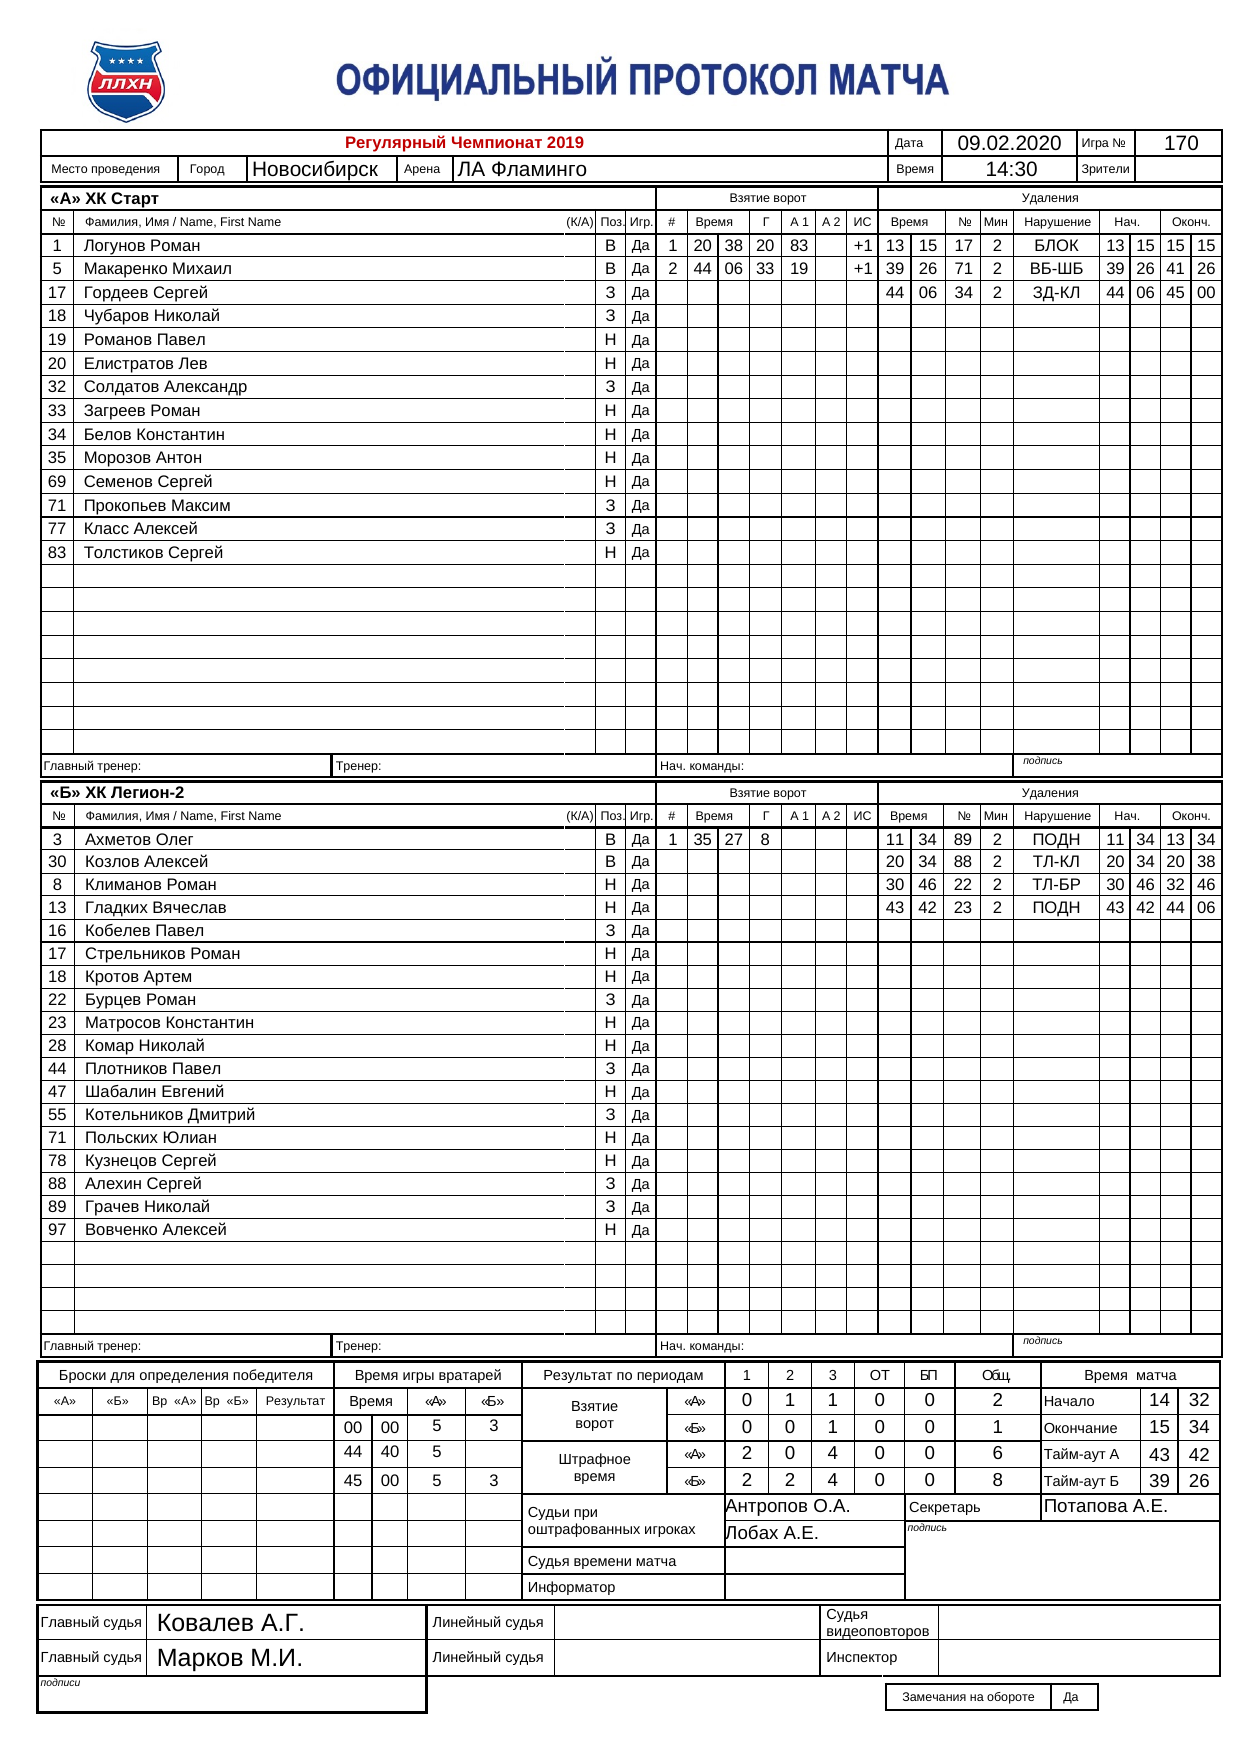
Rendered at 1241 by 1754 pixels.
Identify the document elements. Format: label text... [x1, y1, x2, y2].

table_cell [1161, 1196, 1190, 1218]
table_cell Инспектор [821, 1640, 938, 1675]
table_cell Арена [398, 157, 452, 181]
table_cell 20 [879, 850, 910, 872]
table_cell [750, 966, 781, 987]
table_cell [1014, 1173, 1099, 1195]
table_cell 1 [42, 235, 73, 256]
table_cell [74, 707, 564, 729]
table_cell [944, 1127, 980, 1149]
table_cell 34 [912, 829, 943, 849]
table_cell Ковалев А.Г. [147, 1606, 425, 1639]
table_cell [626, 1242, 655, 1264]
table_cell [847, 966, 877, 987]
table_cell [565, 1265, 595, 1287]
table_cell [657, 1173, 687, 1195]
table_cell [688, 730, 717, 753]
table_cell [1100, 328, 1129, 351]
table_cell [944, 1173, 980, 1195]
table_cell [257, 1441, 333, 1467]
table_cell 38 [719, 235, 749, 256]
table_cell Н [596, 470, 625, 493]
table_cell [879, 541, 910, 564]
table_cell Да [626, 235, 655, 256]
table_cell [1100, 541, 1129, 564]
table_cell [1192, 518, 1221, 540]
table_cell [847, 1311, 877, 1333]
table_cell [1131, 943, 1160, 964]
table_cell Марков М.И. [147, 1640, 425, 1675]
table_cell [750, 1104, 781, 1126]
table_cell Штрафное время [523, 1442, 666, 1493]
table_cell 0 [905, 1442, 954, 1467]
table_cell 1 [657, 235, 687, 256]
table_cell [1014, 494, 1099, 516]
table_cell [1014, 659, 1099, 682]
table_cell [750, 1127, 781, 1149]
table_cell [657, 1104, 687, 1126]
table_cell 0 [769, 1442, 811, 1467]
table_cell [816, 1104, 846, 1126]
table_cell подписи [39, 1677, 425, 1711]
table_cell Оконч. [1161, 211, 1221, 233]
table_cell [1100, 588, 1129, 611]
table_cell [1161, 636, 1190, 658]
table_cell [373, 1574, 407, 1599]
table_cell Матросов Константин [75, 1012, 564, 1033]
table_cell Романов Павел [74, 328, 564, 351]
table_cell [688, 541, 717, 564]
table_cell [1100, 730, 1129, 753]
table_cell [939, 1640, 1219, 1675]
table_cell [657, 588, 687, 611]
table_cell [782, 1173, 815, 1195]
table_cell 13 [1161, 829, 1190, 849]
table_cell 20 [688, 235, 717, 256]
table_cell [1192, 636, 1221, 658]
table_cell «Б» [668, 1468, 724, 1493]
table_cell [750, 1035, 781, 1057]
table_cell Н [596, 1035, 625, 1057]
table_cell [688, 1242, 717, 1264]
table_cell 2 [769, 1468, 811, 1493]
table_cell Лобах А.Е. [726, 1521, 904, 1546]
table_cell [782, 588, 815, 611]
table_cell [74, 683, 564, 706]
table_cell ТЛ-КЛ [1014, 850, 1099, 872]
table_cell [782, 1035, 815, 1057]
table_cell [726, 1548, 904, 1573]
table_cell [1014, 1081, 1099, 1103]
table_cell [42, 1242, 74, 1264]
table_cell [944, 920, 980, 941]
table_cell [1192, 1311, 1221, 1333]
table_cell [1100, 612, 1129, 634]
table_cell Н [596, 423, 625, 445]
table_cell [782, 896, 815, 918]
table_cell Игр. [626, 805, 655, 826]
table_cell [1192, 1196, 1221, 1218]
table_cell [596, 612, 625, 634]
table_cell [688, 1058, 717, 1079]
table_cell [847, 1035, 877, 1057]
table_cell [944, 1219, 980, 1241]
table_cell [816, 518, 846, 540]
table_cell 46 [1131, 874, 1160, 895]
table_cell [1161, 730, 1190, 753]
table_cell [1014, 1242, 1099, 1264]
table_cell Н [596, 1127, 625, 1149]
table_cell [719, 281, 749, 303]
table_cell [816, 565, 846, 587]
table_cell [657, 1219, 687, 1241]
table_cell [816, 612, 846, 634]
table_cell 23 [944, 896, 980, 918]
table_cell Да [626, 966, 655, 987]
table_cell [944, 1035, 980, 1057]
table_cell [879, 565, 910, 587]
table_cell +1 [847, 235, 877, 256]
table_cell [912, 920, 943, 941]
table_cell [847, 1012, 877, 1033]
table_cell [1014, 989, 1099, 1011]
table_cell Н [596, 1012, 625, 1033]
table_cell [1161, 1173, 1190, 1195]
table_cell [1192, 305, 1221, 327]
table_cell [1192, 328, 1221, 351]
table_cell Н [596, 943, 625, 964]
table_cell [688, 565, 717, 587]
table_cell [981, 1288, 1013, 1310]
table_cell 11 [1100, 829, 1129, 849]
table_cell [657, 1242, 687, 1264]
table_cell [408, 1574, 465, 1599]
table_cell [257, 1468, 333, 1493]
table_cell [946, 707, 980, 729]
table_cell 5 [408, 1441, 465, 1467]
table_cell [719, 707, 749, 729]
table_cell [981, 989, 1013, 1011]
table_cell 0 [726, 1415, 768, 1440]
table_cell [944, 943, 980, 964]
table_cell 26 [1192, 257, 1221, 280]
table_cell [688, 896, 717, 918]
table_cell [1192, 494, 1221, 516]
table_cell # [657, 805, 687, 826]
table_cell [981, 683, 1013, 706]
table_cell Время [688, 805, 749, 826]
table_cell [782, 636, 815, 658]
table_cell [946, 541, 980, 564]
table_cell 0 [855, 1415, 904, 1440]
table_cell [688, 1219, 717, 1241]
table_cell [912, 399, 945, 422]
table_cell [981, 1265, 1013, 1287]
table_cell [657, 730, 687, 753]
table_cell [750, 850, 781, 872]
table_cell Солдатов Александр [74, 376, 564, 398]
table_cell 5 [42, 257, 73, 280]
table_cell [719, 1058, 749, 1079]
table_cell 34 [1131, 850, 1160, 872]
table_cell Котельников Дмитрий [75, 1104, 564, 1126]
table_cell 34 [946, 281, 980, 303]
table_cell [657, 966, 687, 987]
table_cell [657, 352, 687, 374]
table_cell [1161, 1081, 1190, 1103]
table_cell Н [596, 874, 625, 895]
table_cell Потапова А.Е. [1042, 1495, 1219, 1520]
table_cell [719, 1035, 749, 1057]
table_cell [981, 328, 1013, 351]
table_cell Нач. [1100, 805, 1160, 826]
table_cell [1131, 376, 1160, 398]
table_cell Да [626, 352, 655, 374]
table_cell Судьи при оштрафованных игроках [523, 1495, 724, 1546]
table_cell [944, 1081, 980, 1103]
table_cell Да [626, 896, 655, 918]
table_cell [750, 470, 781, 493]
table_cell [565, 1081, 595, 1103]
table_cell [879, 1311, 910, 1333]
table_cell [750, 1311, 781, 1333]
table_cell [1192, 423, 1221, 445]
table_cell [555, 1606, 819, 1639]
table_cell 23 [42, 1012, 74, 1033]
table_cell Мин [981, 211, 1013, 233]
table_cell [1100, 1196, 1129, 1218]
table_cell [847, 659, 877, 682]
table_cell [750, 874, 781, 895]
table_cell [74, 636, 564, 658]
table_cell [1131, 1288, 1160, 1310]
table_cell [750, 659, 781, 682]
table_cell Да [626, 376, 655, 398]
table_cell [879, 636, 910, 658]
table_cell [1131, 989, 1160, 1011]
table_cell [466, 1574, 521, 1599]
table_cell [750, 920, 781, 941]
table_cell [782, 1242, 815, 1264]
table_cell Время [889, 157, 941, 181]
table_cell № [42, 211, 73, 233]
table_cell 13 [879, 235, 910, 256]
table_cell [750, 943, 781, 964]
table_cell «А» [408, 1389, 465, 1413]
table_cell [1131, 1035, 1160, 1057]
table_cell 71 [42, 494, 73, 516]
table_cell [847, 636, 877, 658]
table_cell Тренер: [333, 1335, 655, 1356]
table_cell [816, 1012, 846, 1033]
table_cell [565, 518, 595, 540]
table_cell 20 [42, 352, 73, 374]
table_cell Да [626, 874, 655, 895]
table_cell (К/А) [565, 211, 595, 233]
table_cell [782, 1150, 815, 1172]
table_cell [912, 328, 945, 351]
table_cell [750, 446, 781, 469]
table_cell [816, 399, 846, 422]
table_cell [93, 1521, 147, 1546]
table_cell [626, 683, 655, 706]
table_cell [1131, 1311, 1160, 1333]
table_cell [782, 943, 815, 964]
table_cell 3 [42, 829, 74, 849]
table_cell [912, 636, 945, 658]
table_cell [1100, 1288, 1129, 1310]
table_cell 11 [879, 829, 910, 849]
table_cell [626, 1265, 655, 1287]
table_cell [1131, 920, 1160, 941]
table_cell Гордеев Сергей [74, 281, 564, 303]
table_cell [257, 1494, 333, 1520]
table_cell [912, 1242, 943, 1264]
table_cell [782, 1311, 815, 1333]
table_cell [847, 1265, 877, 1287]
table_cell [719, 1288, 749, 1310]
table_cell Время [335, 1389, 407, 1413]
table_cell [466, 1547, 521, 1573]
table_header ОТ [855, 1363, 904, 1387]
table_cell Логунов Роман [74, 235, 564, 256]
table_cell [657, 850, 687, 872]
table_cell [750, 989, 781, 1011]
table_cell [657, 636, 687, 658]
table_cell Да [626, 989, 655, 1011]
table_cell [879, 612, 910, 634]
table_cell 3 [466, 1416, 521, 1440]
table_cell Морозов Антон [74, 446, 564, 469]
table_cell [750, 1219, 781, 1241]
table_cell [912, 1127, 943, 1149]
table_cell [981, 423, 1013, 445]
table_cell «Б » [466, 1389, 521, 1413]
table_cell [879, 1104, 910, 1126]
table_cell [335, 1547, 371, 1573]
table_cell [719, 518, 749, 540]
table_cell А 1 [782, 211, 815, 233]
table_cell [408, 1547, 465, 1573]
table_cell [944, 1196, 980, 1218]
table_cell [148, 1468, 201, 1493]
table_cell [847, 541, 877, 564]
table_cell [816, 1058, 846, 1079]
table_cell 6 [956, 1442, 1040, 1467]
table_header Дата [889, 131, 941, 155]
table_cell [1161, 399, 1190, 422]
table_cell [1100, 1081, 1129, 1103]
table_cell [1131, 352, 1160, 374]
table_cell 45 [335, 1468, 371, 1493]
table_cell [847, 683, 877, 706]
table_cell [565, 896, 595, 918]
table_cell [657, 1012, 687, 1033]
table_cell 42 [1179, 1441, 1219, 1467]
table_cell 15 [912, 235, 945, 256]
table_cell [1100, 1058, 1129, 1079]
table_cell [688, 659, 717, 682]
table_cell [565, 874, 595, 895]
table_cell [626, 636, 655, 658]
table_cell [1100, 305, 1129, 327]
table_cell 1 [657, 829, 687, 849]
table_cell [1192, 659, 1221, 682]
table_cell [1014, 1265, 1099, 1287]
table_cell [1161, 1242, 1190, 1264]
table_cell 5 [408, 1468, 465, 1493]
table_cell З [596, 989, 625, 1011]
table_cell [847, 1150, 877, 1172]
table_cell [688, 1265, 717, 1287]
table_cell [944, 1058, 980, 1079]
table_cell [1161, 1311, 1190, 1333]
table_cell 17 [42, 943, 74, 964]
table_cell [1014, 588, 1099, 611]
table_cell [565, 989, 595, 1011]
table_cell [1100, 1035, 1129, 1057]
table_cell [847, 829, 877, 849]
table_cell [847, 612, 877, 634]
table_cell Нарушение [1014, 211, 1099, 233]
table_cell ИС [847, 211, 877, 233]
table_cell [688, 1173, 717, 1195]
table_cell [1161, 328, 1190, 351]
table_cell [981, 1196, 1013, 1218]
table_cell [981, 352, 1013, 374]
table_cell З [596, 920, 625, 941]
table_cell [816, 966, 846, 987]
table_cell [688, 636, 717, 658]
table_cell 26 [1131, 257, 1160, 280]
table_cell [782, 659, 815, 682]
table_cell Да [626, 850, 655, 872]
table_cell [428, 1677, 882, 1711]
table_cell [946, 659, 980, 682]
table_cell [565, 281, 595, 303]
table_cell [944, 1265, 980, 1287]
table_cell Место проведения [42, 157, 177, 181]
table_header БП [905, 1363, 954, 1387]
table_cell [782, 966, 815, 987]
table_cell [1161, 612, 1190, 634]
table_cell [879, 1150, 910, 1172]
table_cell 39 [879, 257, 910, 280]
table_cell [847, 874, 877, 895]
table_cell [944, 1012, 980, 1033]
table_cell [688, 470, 717, 493]
table_cell [879, 352, 910, 374]
table_cell [565, 565, 595, 587]
table_cell З [596, 305, 625, 327]
table_cell [879, 399, 910, 422]
table_cell [981, 446, 1013, 469]
table_cell [335, 1574, 371, 1599]
table_cell 15 [1131, 235, 1160, 256]
table_cell [565, 1288, 595, 1310]
table_cell [1192, 376, 1221, 398]
table_cell [816, 1219, 846, 1241]
table_cell [565, 541, 595, 564]
table_cell З [596, 376, 625, 398]
table_cell [657, 281, 687, 303]
table_cell [596, 659, 625, 682]
table_cell З [596, 1058, 625, 1079]
table_cell [782, 565, 815, 587]
table_cell [688, 850, 717, 872]
table_cell [719, 494, 749, 516]
table_cell [912, 1173, 943, 1195]
table_cell [1014, 920, 1099, 941]
table_cell [565, 399, 595, 422]
table_header Да [1052, 1685, 1097, 1709]
table_cell [1014, 328, 1099, 351]
table_cell [816, 328, 846, 351]
table_cell [657, 376, 687, 398]
table_cell [946, 305, 980, 327]
table_cell 8 [956, 1468, 1040, 1493]
table_cell [782, 850, 815, 872]
table_cell [981, 1012, 1013, 1033]
table_cell [946, 612, 980, 634]
table_cell [719, 612, 749, 634]
table_cell [981, 376, 1013, 398]
table_header Броски для определения победителя [39, 1363, 333, 1387]
table_cell 47 [42, 1081, 74, 1103]
table_cell [944, 1311, 980, 1333]
table_cell [946, 470, 980, 493]
table_cell (К/А) [565, 805, 595, 826]
table_cell 69 [42, 470, 73, 493]
table_cell 33 [42, 399, 73, 422]
table_cell [565, 707, 595, 729]
table_cell 20 [750, 235, 781, 256]
table_cell 46 [1192, 874, 1221, 895]
table_cell 2 [657, 257, 687, 280]
table_header 170 [1136, 131, 1221, 155]
table_cell 42 [912, 896, 943, 918]
table_cell [1192, 399, 1221, 422]
table_cell [816, 257, 846, 280]
table_cell [1131, 399, 1160, 422]
table_cell [944, 1150, 980, 1172]
table_cell [565, 966, 595, 987]
table_cell Главный судья [39, 1640, 146, 1675]
table_cell 1 [956, 1415, 1040, 1440]
table_cell [816, 1035, 846, 1057]
table_cell 00 [373, 1468, 407, 1493]
table_cell [1161, 541, 1190, 564]
table_cell 20 [1161, 850, 1190, 872]
table_cell [626, 707, 655, 729]
table_cell [816, 423, 846, 445]
table_cell 43 [1100, 896, 1129, 918]
table_cell Да [626, 1219, 655, 1241]
table_cell 71 [42, 1127, 74, 1149]
table_cell [688, 612, 717, 634]
table_cell Да [626, 423, 655, 445]
table_cell [879, 683, 910, 706]
table_cell [39, 1441, 92, 1467]
table_cell [1161, 1058, 1190, 1079]
table_cell [202, 1468, 256, 1493]
table_cell [565, 850, 595, 872]
table_cell 2 [981, 829, 1013, 849]
table_cell [782, 423, 815, 445]
table_cell [912, 423, 945, 445]
table_cell [688, 683, 717, 706]
table_cell 1 [769, 1389, 811, 1413]
table_cell [719, 874, 749, 895]
table_cell [657, 659, 687, 682]
table_cell З [596, 1104, 625, 1126]
table_cell [912, 1104, 943, 1126]
table_cell 22 [944, 874, 980, 895]
table_cell [257, 1416, 333, 1440]
table_cell [1192, 707, 1221, 729]
table_cell 1 [812, 1415, 854, 1440]
table_cell [847, 1242, 877, 1264]
table_cell 89 [944, 829, 980, 849]
table_cell Тайм-аут Б [1042, 1468, 1140, 1493]
table_cell 19 [782, 257, 815, 280]
table_cell 0 [905, 1415, 954, 1440]
table_cell [202, 1574, 256, 1599]
table_cell [1161, 376, 1190, 398]
table_cell [688, 1288, 717, 1310]
table_cell [565, 1219, 595, 1241]
table_cell [981, 541, 1013, 564]
table_cell 17 [42, 281, 73, 303]
table_cell 30 [1100, 874, 1129, 895]
table_cell [1192, 541, 1221, 564]
table_cell [847, 1288, 877, 1310]
table_cell [148, 1574, 201, 1599]
table_cell [1161, 494, 1190, 516]
table_cell [879, 1173, 910, 1195]
table_cell 0 [855, 1389, 904, 1413]
table_cell Класс Алексей [74, 518, 564, 540]
table_cell З [596, 518, 625, 540]
table_cell [1100, 1311, 1129, 1333]
table_cell [148, 1521, 201, 1546]
table_cell [879, 1127, 910, 1149]
table_cell [719, 588, 749, 611]
table_cell [719, 920, 749, 941]
table_cell [688, 1196, 717, 1218]
table_cell [39, 1468, 92, 1493]
table_cell Н [596, 328, 625, 351]
table_cell [688, 943, 717, 964]
table_cell [719, 423, 749, 445]
table_cell ВБ-ШБ [1014, 257, 1099, 280]
table_cell [596, 1265, 625, 1287]
table_cell [847, 565, 877, 587]
table_cell [1192, 1012, 1221, 1033]
table_cell [1100, 446, 1129, 469]
table_cell [1192, 1150, 1221, 1172]
table_cell [202, 1494, 256, 1520]
table_cell [626, 730, 655, 753]
table_cell [202, 1441, 256, 1467]
table_cell [657, 874, 687, 895]
table_cell [719, 565, 749, 587]
table_cell [782, 730, 815, 753]
table_cell [688, 966, 717, 987]
table_cell № [944, 805, 980, 826]
table_cell [847, 376, 877, 398]
table_cell [981, 612, 1013, 634]
table_cell [782, 470, 815, 493]
table_cell [750, 352, 781, 374]
table_cell Да [626, 943, 655, 964]
table_cell [981, 399, 1013, 422]
table_cell [847, 1196, 877, 1218]
table_cell [782, 494, 815, 516]
table_cell [750, 376, 781, 398]
table_header Время матча [1042, 1363, 1219, 1387]
table_cell [1014, 1058, 1099, 1079]
table_cell Зрители [1078, 157, 1134, 181]
table_cell [816, 730, 846, 753]
table_cell [42, 612, 73, 634]
table_cell [596, 588, 625, 611]
table_cell [657, 1035, 687, 1057]
table_cell [466, 1494, 521, 1520]
table_cell [257, 1574, 333, 1599]
table_cell [1161, 989, 1190, 1011]
table_header Игра № [1078, 131, 1134, 155]
table_cell [596, 1288, 625, 1310]
table_cell [816, 376, 846, 398]
table_cell [879, 1219, 910, 1241]
table_cell Ахметов Олег [75, 829, 564, 849]
table_cell [1100, 966, 1129, 987]
table_cell [1014, 423, 1099, 445]
table_cell 00 [373, 1416, 407, 1440]
table_cell [1100, 1012, 1129, 1033]
table_cell [719, 1265, 749, 1287]
table_cell [1014, 966, 1099, 987]
table_cell [565, 612, 595, 634]
table_cell А 2 [816, 211, 846, 233]
table_cell [74, 659, 564, 682]
table_cell [1192, 989, 1221, 1011]
table_cell [1161, 683, 1190, 706]
table_cell [626, 1311, 655, 1333]
table_cell [750, 896, 781, 918]
table_cell [946, 352, 980, 374]
table_cell Да [626, 494, 655, 516]
table_cell [726, 1575, 904, 1599]
table_cell [75, 1311, 564, 1333]
table_cell Загреев Роман [74, 399, 564, 422]
table_cell [912, 1035, 943, 1057]
table_cell [750, 1012, 781, 1033]
table_cell [847, 470, 877, 493]
table_header Удаления [879, 188, 1221, 209]
table_cell [782, 446, 815, 469]
table_cell [981, 565, 1013, 587]
table_cell [847, 305, 877, 327]
table_cell З [596, 494, 625, 516]
table_cell [944, 1104, 980, 1126]
table_cell Н [596, 541, 625, 564]
table_cell 34 [1192, 829, 1221, 849]
table_cell [879, 446, 910, 469]
table_cell Время [688, 211, 749, 233]
table_cell [626, 565, 655, 587]
table_cell [912, 541, 945, 564]
table_cell [565, 1150, 595, 1172]
table_cell [74, 612, 564, 634]
table_cell [719, 683, 749, 706]
table_cell [1100, 423, 1129, 445]
table_cell Нач. команды: [657, 1335, 1012, 1356]
table_cell [719, 896, 749, 918]
table_cell Начало [1042, 1389, 1140, 1413]
table_cell 06 [912, 281, 945, 303]
table_cell [782, 518, 815, 540]
table_cell Толстиков Сергей [74, 541, 564, 564]
table_cell [816, 1242, 846, 1264]
table_cell [1161, 565, 1190, 587]
table_cell [1192, 966, 1221, 987]
table_cell [657, 1127, 687, 1149]
table_cell [946, 588, 980, 611]
table_cell [335, 1521, 371, 1546]
table_cell Н [596, 399, 625, 422]
table_cell [1100, 683, 1129, 706]
table_cell [596, 683, 625, 706]
table_cell «А» [668, 1442, 724, 1467]
table_cell № [42, 805, 74, 826]
table_cell [946, 636, 980, 658]
table_cell 2 [726, 1442, 768, 1467]
table_cell 45 [1161, 281, 1190, 303]
table_cell [816, 446, 846, 469]
table_cell [1100, 518, 1129, 540]
table_cell [719, 1219, 749, 1241]
table_cell [93, 1494, 147, 1520]
table_cell 00 [335, 1416, 371, 1440]
table_cell [782, 399, 815, 422]
table_cell [847, 281, 877, 303]
table_cell [719, 1012, 749, 1033]
table_cell [466, 1521, 521, 1546]
table_cell 00 [1192, 281, 1221, 303]
table_cell [74, 588, 564, 611]
table_cell Вр «А» [148, 1389, 201, 1413]
table_cell Да [626, 257, 655, 280]
table_cell Линейный судья [428, 1606, 554, 1639]
table_cell [1014, 1311, 1099, 1333]
table_cell Грачев Николай [75, 1196, 564, 1218]
table_cell [1192, 1219, 1221, 1241]
table_cell [879, 376, 910, 398]
table_cell [1192, 1081, 1221, 1103]
table_cell [879, 1058, 910, 1079]
table_cell 71 [946, 257, 980, 280]
table_cell [750, 730, 781, 753]
table_cell [816, 1127, 846, 1149]
table_cell [750, 683, 781, 706]
table_cell [1131, 612, 1160, 634]
table_cell [688, 518, 717, 540]
table_cell 13 [1100, 235, 1129, 256]
table_cell 97 [42, 1219, 74, 1241]
table_cell [782, 352, 815, 374]
table_cell 33 [750, 257, 781, 280]
table_cell 77 [42, 518, 73, 540]
table_cell [912, 943, 943, 964]
table_cell [565, 730, 595, 753]
table_cell [750, 423, 781, 445]
table_cell [879, 588, 910, 611]
table_cell [750, 1173, 781, 1195]
table_cell [912, 352, 945, 374]
table_cell Да [626, 1058, 655, 1079]
table_cell [42, 1265, 74, 1287]
table_cell [1131, 1012, 1160, 1033]
table_cell [750, 305, 781, 327]
table_cell [1014, 305, 1099, 327]
table_cell 2 [981, 874, 1013, 895]
table_cell Главный судья [39, 1606, 146, 1639]
table_cell [1100, 989, 1129, 1011]
table_cell [1100, 1104, 1129, 1126]
table_cell [782, 829, 815, 849]
table_cell 34 [912, 850, 943, 872]
table_cell 2 [981, 281, 1013, 303]
table_cell [912, 565, 945, 587]
table_cell [565, 257, 595, 280]
table_cell [782, 874, 815, 895]
table_cell [782, 1127, 815, 1149]
table_cell [782, 305, 815, 327]
table_cell Прокопьев Максим [74, 494, 564, 516]
table_cell [657, 612, 687, 634]
table_cell [879, 1081, 910, 1103]
table_cell [981, 707, 1013, 729]
table_cell Да [626, 1196, 655, 1218]
table_cell [816, 707, 846, 729]
table_cell [847, 896, 877, 918]
table_cell [335, 1494, 371, 1520]
table_cell [981, 494, 1013, 516]
table_cell [657, 896, 687, 918]
table_cell [981, 1081, 1013, 1103]
table_cell [981, 1104, 1013, 1126]
table_cell [879, 920, 910, 941]
table_cell [1192, 446, 1221, 469]
table_cell [946, 446, 980, 469]
table_cell подпись [906, 1522, 1219, 1599]
table_cell [750, 1288, 781, 1310]
table_cell [657, 305, 687, 327]
table_cell [750, 588, 781, 611]
table_cell 20 [1100, 850, 1129, 872]
table_cell [42, 1288, 74, 1310]
table_cell [408, 1521, 465, 1546]
table_cell [565, 1035, 595, 1057]
table_cell [981, 1035, 1013, 1057]
table_cell [688, 1127, 717, 1149]
table_cell [847, 494, 877, 516]
table_cell Главный тренер: [42, 1335, 330, 1356]
table_cell [1136, 157, 1221, 181]
table_cell [1161, 352, 1190, 374]
table_cell [93, 1468, 147, 1493]
table_cell [816, 305, 846, 327]
table_cell [657, 494, 687, 516]
table_cell 1 [812, 1389, 854, 1413]
table_cell 89 [42, 1196, 74, 1218]
table_cell [565, 920, 595, 941]
table_cell [42, 1311, 74, 1333]
table_cell [626, 1288, 655, 1310]
table_cell Вовченко Алексей [75, 1219, 564, 1241]
table_cell Да [626, 328, 655, 351]
table_cell [657, 707, 687, 729]
table_cell [847, 920, 877, 941]
table_cell [1192, 1035, 1221, 1057]
table_cell [946, 423, 980, 445]
table_cell [565, 1058, 595, 1079]
table_cell Новосибирск [248, 157, 396, 181]
table_cell [688, 1104, 717, 1126]
table_cell [782, 376, 815, 398]
table_cell 26 [912, 257, 945, 280]
table_cell 44 [335, 1441, 371, 1467]
table_cell [946, 565, 980, 587]
table_cell Стрельников Роман [75, 943, 564, 964]
table_cell 44 [879, 281, 910, 303]
table_cell ТЛ-БР [1014, 874, 1099, 895]
table_cell [565, 1012, 595, 1033]
table_cell [912, 1058, 943, 1079]
table_cell 2 [981, 850, 1013, 872]
table_cell [657, 328, 687, 351]
table_cell [596, 636, 625, 658]
table_cell Плотников Павел [75, 1058, 564, 1079]
table_cell [148, 1547, 201, 1573]
table_cell [981, 1219, 1013, 1241]
table_cell Результат [257, 1389, 333, 1413]
table_cell 41 [1161, 257, 1190, 280]
table_cell [879, 730, 910, 753]
table_cell [657, 470, 687, 493]
table_cell [1131, 518, 1160, 540]
table_cell [1131, 1219, 1160, 1241]
table_cell [373, 1547, 407, 1573]
table_cell [1100, 1265, 1129, 1287]
table_cell [1161, 1219, 1190, 1241]
table_cell [816, 494, 846, 516]
table_cell [1131, 541, 1160, 564]
table_cell [1014, 943, 1099, 964]
table_cell Климанов Роман [75, 874, 564, 895]
table_cell [719, 943, 749, 964]
table_cell [719, 399, 749, 422]
table_header «Б» ХК Легион-2 [42, 783, 655, 803]
table_cell 27 [719, 829, 749, 849]
table_cell 83 [782, 235, 815, 256]
table_cell ПОДН [1014, 829, 1099, 849]
table_cell 4 [812, 1442, 854, 1467]
table_cell [1014, 1288, 1099, 1310]
table_cell 44 [42, 1058, 74, 1079]
table_header «А» ХК Старт [42, 188, 655, 209]
table_cell [1192, 470, 1221, 493]
table_cell Да [626, 1035, 655, 1057]
table_cell 40 [373, 1441, 407, 1467]
table_cell [719, 1150, 749, 1172]
table_header Регулярный Чемпионат 2019 [42, 131, 887, 155]
table_cell [912, 966, 943, 987]
table_cell [1192, 943, 1221, 964]
table_cell 39 [1141, 1468, 1177, 1493]
table_cell Игр. [626, 211, 655, 233]
table_cell Да [626, 1012, 655, 1033]
table_cell [1192, 1242, 1221, 1264]
table_cell [912, 1311, 943, 1333]
table_cell [1192, 612, 1221, 634]
table_cell [847, 707, 877, 729]
table_cell [719, 1196, 749, 1218]
table_cell [912, 376, 945, 398]
table_cell [202, 1416, 256, 1440]
table_cell [596, 707, 625, 729]
table_cell [912, 470, 945, 493]
table_cell Да [626, 518, 655, 540]
table_cell 2 [726, 1468, 768, 1493]
table_cell Время [879, 211, 945, 233]
table_cell [719, 989, 749, 1011]
table_cell [816, 1265, 846, 1287]
table_cell 8 [750, 829, 781, 849]
table_cell Окончание [1042, 1415, 1140, 1440]
table_cell [1161, 920, 1190, 941]
table_cell Елистратов Лев [74, 352, 564, 374]
table_cell Да [626, 446, 655, 469]
table_cell [1131, 470, 1160, 493]
table_cell [944, 1288, 980, 1310]
table_cell [657, 1288, 687, 1310]
table_cell [565, 328, 595, 351]
table_cell [688, 1311, 717, 1333]
table_cell [1192, 565, 1221, 587]
table_cell [1192, 1265, 1221, 1287]
table_cell [596, 730, 625, 753]
table_cell [782, 920, 815, 941]
table_cell [626, 612, 655, 634]
table_cell [1100, 1242, 1129, 1264]
table_cell [39, 1416, 92, 1440]
table_cell [816, 829, 846, 849]
table_cell Г [750, 211, 781, 233]
table_cell [719, 1242, 749, 1264]
table_cell [782, 612, 815, 634]
table_cell Линейный судья [428, 1640, 554, 1675]
table_cell Оконч. [1161, 805, 1221, 826]
table_cell [657, 920, 687, 941]
table_cell [816, 636, 846, 658]
table_cell [879, 659, 910, 682]
table_cell [816, 943, 846, 964]
table_cell [1192, 588, 1221, 611]
table_cell [1131, 1150, 1160, 1172]
table_cell Н [596, 1081, 625, 1103]
table_cell 0 [769, 1415, 811, 1440]
table_cell [719, 659, 749, 682]
table_cell [565, 943, 595, 964]
table_cell Алехин Сергей [75, 1173, 564, 1195]
table_cell [1014, 1012, 1099, 1033]
table_cell [1192, 920, 1221, 941]
table_cell [912, 494, 945, 516]
table_cell [912, 659, 945, 682]
table_header 3 [812, 1363, 854, 1387]
table_cell [782, 1012, 815, 1033]
table_cell [981, 588, 1013, 611]
table_cell Семенов Сергей [74, 470, 564, 493]
table_cell [74, 730, 564, 753]
table_cell ЛА Фламинго [454, 157, 887, 181]
table_cell [39, 1574, 92, 1599]
table_cell 14:30 [943, 157, 1076, 181]
table_cell [1099, 1682, 1220, 1711]
table_cell 15 [1192, 235, 1221, 256]
table_cell 39 [1100, 257, 1129, 280]
table_cell [565, 305, 595, 327]
table_cell [879, 1288, 910, 1310]
table_cell ПОДН [1014, 896, 1099, 918]
table_cell [75, 1288, 564, 1310]
table_cell Чубаров Николай [74, 305, 564, 327]
table_cell [1161, 446, 1190, 469]
table_cell [688, 989, 717, 1011]
table_cell [555, 1640, 819, 1675]
table_cell [688, 352, 717, 374]
table_cell Нач. команды: [657, 755, 1012, 776]
table_cell [750, 1081, 781, 1103]
table_cell [750, 612, 781, 634]
table_cell [782, 281, 815, 303]
table_cell [42, 659, 73, 682]
table_cell А 1 [782, 805, 815, 826]
table_cell [373, 1494, 407, 1520]
table_cell [750, 1196, 781, 1218]
table_cell [1161, 1035, 1190, 1057]
table_cell Н [596, 352, 625, 374]
table_cell 22 [42, 989, 74, 1011]
table_cell [688, 1012, 717, 1033]
table_cell [257, 1547, 333, 1573]
table_cell [42, 707, 73, 729]
table_header Удаления [879, 783, 1221, 803]
table_cell [981, 1127, 1013, 1149]
table_cell [946, 730, 980, 753]
table_cell [719, 352, 749, 374]
table_cell 44 [1161, 896, 1190, 918]
table_cell 30 [879, 874, 910, 895]
table_cell Мин [981, 805, 1013, 826]
table_cell [847, 1058, 877, 1079]
table_cell [565, 636, 595, 658]
table_cell Н [596, 966, 625, 987]
table_cell Вр «Б» [202, 1389, 256, 1413]
table_cell «Б» [93, 1389, 147, 1413]
table_header Взятие ворот [657, 783, 877, 803]
table_cell [879, 494, 910, 516]
table_cell 42 [1131, 896, 1160, 918]
table_cell [816, 659, 846, 682]
table_cell [1014, 470, 1099, 493]
table_cell [565, 588, 595, 611]
table_cell [93, 1416, 147, 1440]
table_cell [1100, 659, 1129, 682]
table_cell Секретарь [906, 1495, 1040, 1520]
table_cell [912, 446, 945, 469]
table_cell [688, 920, 717, 941]
table_cell 0 [855, 1442, 904, 1467]
table_cell [93, 1441, 147, 1467]
table_cell [39, 1521, 92, 1546]
table_cell [1100, 352, 1129, 374]
table_cell [1014, 518, 1099, 540]
table_cell [879, 966, 910, 987]
table_cell В [596, 235, 625, 256]
table_cell [1014, 1127, 1099, 1149]
table_header 1 [726, 1363, 768, 1387]
table_cell 83 [42, 541, 73, 564]
table_cell [912, 1012, 943, 1033]
table_cell [981, 943, 1013, 964]
table_cell [148, 1441, 201, 1467]
table_cell [750, 1265, 781, 1287]
table_cell [912, 588, 945, 611]
table_cell [657, 943, 687, 964]
table_header Общ. [956, 1363, 1040, 1387]
table_cell [657, 399, 687, 422]
table_cell [1161, 470, 1190, 493]
table_cell [565, 1311, 595, 1333]
table_cell [750, 707, 781, 729]
table_cell [1100, 376, 1129, 398]
table_cell [1161, 1150, 1190, 1172]
table_cell [657, 565, 687, 587]
table_cell [750, 541, 781, 564]
table_cell [1131, 1104, 1160, 1126]
table_cell [1014, 1219, 1099, 1241]
table_cell [565, 352, 595, 374]
table_cell [1014, 730, 1099, 753]
table_cell [657, 1311, 687, 1333]
table_cell [719, 305, 749, 327]
table_cell 34 [1131, 829, 1160, 849]
table_cell [148, 1416, 201, 1440]
table_header Результат по периодам [523, 1363, 724, 1387]
table_cell [1161, 423, 1190, 445]
table_cell Бурцев Роман [75, 989, 564, 1011]
table_cell [1131, 1058, 1160, 1079]
table_cell 06 [1131, 281, 1160, 303]
table_cell [782, 683, 815, 706]
table_cell [1014, 565, 1099, 587]
table_cell 2 [981, 235, 1013, 256]
table_cell [1100, 943, 1129, 964]
table_cell [782, 1265, 815, 1287]
table_cell Судья видеоповторов [821, 1606, 938, 1639]
table_cell [565, 470, 595, 493]
table_cell 34 [42, 423, 73, 445]
table_cell [912, 1219, 943, 1241]
table_cell [565, 446, 595, 469]
table_cell Главный тренер: [42, 755, 330, 776]
table_cell [1161, 1127, 1190, 1149]
table_cell [946, 399, 980, 422]
table_cell Да [626, 829, 655, 849]
table_cell 18 [42, 305, 73, 327]
table_cell [981, 305, 1013, 327]
table_cell [148, 1494, 201, 1520]
table_cell 43 [879, 896, 910, 918]
table_cell [782, 541, 815, 564]
table_cell [1161, 305, 1190, 327]
table_cell подпись [1014, 755, 1221, 776]
table_cell 32 [1179, 1389, 1219, 1413]
table_cell [847, 399, 877, 422]
table_cell [981, 1311, 1013, 1333]
table_cell В [596, 829, 625, 849]
table_cell 17 [946, 235, 980, 256]
table_cell [1131, 1265, 1160, 1287]
table_cell [1100, 636, 1129, 658]
table_cell В [596, 257, 625, 280]
table_cell [688, 423, 717, 445]
table_cell Н [596, 1150, 625, 1172]
table_cell [657, 683, 687, 706]
table_cell З [596, 281, 625, 303]
table_cell [466, 1441, 521, 1467]
table_cell [847, 943, 877, 964]
table_cell Шабалин Евгений [75, 1081, 564, 1103]
table_cell [1131, 636, 1160, 658]
table_cell В [596, 850, 625, 872]
table_cell [879, 1242, 910, 1264]
table_cell 19 [42, 328, 73, 351]
table_cell [1161, 518, 1190, 540]
table_cell [782, 328, 815, 351]
table_cell [202, 1547, 256, 1573]
table_cell [688, 399, 717, 422]
table_cell [782, 1081, 815, 1103]
table_cell [565, 1242, 595, 1264]
table_cell [39, 1547, 92, 1573]
table_cell [719, 1311, 749, 1333]
table_cell [816, 1311, 846, 1333]
table_cell Н [596, 446, 625, 469]
table_cell [847, 518, 877, 540]
table_cell [1131, 659, 1160, 682]
table_cell [1131, 1173, 1160, 1195]
table_cell [1131, 446, 1160, 469]
table_cell 0 [855, 1468, 904, 1493]
table_cell [688, 446, 717, 469]
table_cell [42, 730, 73, 753]
table_cell [816, 1288, 846, 1310]
table_cell [782, 1219, 815, 1241]
table_cell З [596, 1196, 625, 1218]
table_cell № [946, 211, 980, 233]
table_cell [912, 518, 945, 540]
table_cell [750, 1058, 781, 1079]
table_cell [565, 1127, 595, 1149]
table_cell [912, 1196, 943, 1218]
table_cell [1131, 707, 1160, 729]
table_cell [847, 1104, 877, 1126]
table_cell [816, 235, 846, 256]
table_cell [883, 1677, 1220, 1681]
table_cell [657, 518, 687, 540]
table_cell [750, 1150, 781, 1172]
table_cell 38 [1192, 850, 1221, 872]
table_cell [816, 1173, 846, 1195]
table_cell Тайм-аут А [1042, 1441, 1140, 1467]
table_cell [719, 636, 749, 658]
table_cell [750, 1242, 781, 1264]
table_cell [719, 850, 749, 872]
table_cell [816, 850, 846, 872]
table_cell [981, 470, 1013, 493]
table_cell 34 [1179, 1415, 1219, 1440]
table_cell [816, 920, 846, 941]
table_cell Тренер: [333, 755, 655, 776]
table_cell [816, 281, 846, 303]
table_cell [816, 588, 846, 611]
table_cell [946, 376, 980, 398]
table_cell 44 [1100, 281, 1129, 303]
table_cell [944, 989, 980, 1011]
table_cell [657, 1265, 687, 1287]
table_cell [39, 1494, 92, 1520]
table_cell [816, 896, 846, 918]
table_cell [879, 1035, 910, 1057]
table_cell 14 [1141, 1389, 1177, 1413]
table_cell 46 [912, 874, 943, 895]
table_cell [1131, 565, 1160, 587]
table_cell [1131, 305, 1160, 327]
table_cell [688, 281, 717, 303]
table_cell [946, 328, 980, 351]
table_cell 2 [956, 1389, 1040, 1413]
table_cell БЛОК [1014, 235, 1099, 256]
table_cell [202, 1521, 256, 1546]
table_cell [1100, 707, 1129, 729]
table_cell [657, 1150, 687, 1172]
table_cell [565, 1173, 595, 1195]
table_cell [688, 707, 717, 729]
table_cell [626, 659, 655, 682]
table_cell 30 [42, 850, 74, 872]
table_cell [1192, 730, 1221, 753]
table_cell [847, 352, 877, 374]
table_cell 78 [42, 1150, 74, 1172]
table_cell 06 [1192, 896, 1221, 918]
table_cell [816, 470, 846, 493]
table_cell [1192, 1288, 1221, 1310]
table_cell [1014, 446, 1099, 469]
table_cell Поз. [596, 805, 625, 826]
table_cell [981, 1058, 1013, 1079]
table_cell [1161, 1288, 1190, 1310]
table_cell [981, 966, 1013, 987]
table_cell [981, 1150, 1013, 1172]
table_cell Да [626, 1104, 655, 1126]
table_cell [596, 1311, 625, 1333]
table_cell [719, 376, 749, 398]
table_cell [42, 683, 73, 706]
table_cell [847, 1081, 877, 1103]
table_cell 55 [42, 1104, 74, 1126]
table_cell [657, 446, 687, 469]
table_cell [1014, 636, 1099, 658]
table_cell Кузнецов Сергей [75, 1150, 564, 1172]
table_cell [946, 494, 980, 516]
table_cell Г [750, 805, 781, 826]
table_cell Фамилия, Имя / Name, First Name [74, 211, 565, 233]
table_cell [912, 1288, 943, 1310]
table_cell [1192, 352, 1221, 374]
table_cell Польских Юлиан [75, 1127, 564, 1149]
table_cell [657, 541, 687, 564]
table_cell [1131, 1196, 1160, 1218]
table_cell [1100, 494, 1129, 516]
table_cell [1014, 1104, 1099, 1126]
table_cell [565, 1104, 595, 1126]
table_cell [847, 850, 877, 872]
table_cell [1014, 707, 1099, 729]
table_cell Информатор [523, 1575, 724, 1599]
table_cell [879, 328, 910, 351]
table_cell Да [626, 1081, 655, 1103]
table_header 2 [769, 1363, 811, 1387]
table_cell Макаренко Михаил [74, 257, 564, 280]
table_cell 18 [42, 966, 74, 987]
table_cell [719, 966, 749, 987]
table_cell [879, 470, 910, 493]
table_cell [816, 1081, 846, 1103]
table_cell [750, 399, 781, 422]
table_cell [565, 659, 595, 682]
table_cell [1100, 920, 1129, 941]
table_cell [719, 470, 749, 493]
table_header Взятие ворот [657, 188, 877, 209]
table_cell [719, 730, 749, 753]
table_cell [719, 1104, 749, 1126]
table_cell [688, 376, 717, 398]
table_cell [847, 1127, 877, 1149]
table_cell [1131, 423, 1160, 445]
table_cell [1131, 1242, 1160, 1264]
table_cell [1161, 1265, 1190, 1287]
table_cell Да [626, 1173, 655, 1195]
table_cell [1014, 1150, 1099, 1172]
table_cell [912, 1081, 943, 1103]
table_cell [596, 565, 625, 587]
table_cell [1100, 565, 1129, 587]
table_cell [75, 1242, 564, 1264]
table_cell [1014, 1035, 1099, 1057]
table_cell [879, 305, 910, 327]
table_cell [981, 920, 1013, 941]
table_cell Да [626, 541, 655, 564]
table_cell [1014, 612, 1099, 634]
table_cell [93, 1547, 147, 1573]
table_cell [596, 1242, 625, 1264]
table_cell 28 [42, 1035, 74, 1057]
table_cell [688, 1081, 717, 1103]
table_cell Гладких Вячеслав [75, 896, 564, 918]
table_cell [1014, 541, 1099, 564]
table_cell 88 [42, 1173, 74, 1195]
table_cell 0 [726, 1389, 768, 1413]
table_cell 06 [719, 257, 749, 280]
table_cell [1131, 683, 1160, 706]
table_cell [408, 1494, 465, 1520]
table_cell 35 [42, 446, 73, 469]
table_cell [42, 636, 73, 658]
table_cell [847, 328, 877, 351]
table_cell 44 [688, 257, 717, 280]
table_cell [912, 683, 945, 706]
table_cell [1131, 328, 1160, 351]
table_cell [981, 636, 1013, 658]
table_cell 3 [466, 1468, 521, 1493]
table_cell [1161, 588, 1190, 611]
table_cell [944, 966, 980, 987]
table_cell [816, 874, 846, 895]
table_cell [1100, 399, 1129, 422]
table_cell [719, 328, 749, 351]
table_cell [946, 518, 980, 540]
table_cell Да [626, 305, 655, 327]
table_cell Козлов Алексей [75, 850, 564, 872]
table_cell [657, 423, 687, 445]
table_cell [75, 1265, 564, 1287]
table_cell [1014, 1196, 1099, 1218]
table_cell [1100, 470, 1129, 493]
table_cell [981, 730, 1013, 753]
table_cell [1014, 352, 1099, 374]
table_cell [1131, 1127, 1160, 1149]
table_cell [42, 565, 73, 587]
table_cell Нач. [1100, 211, 1160, 233]
table_cell 15 [1161, 235, 1190, 256]
table_cell «Б» [668, 1415, 724, 1440]
table_cell Да [626, 470, 655, 493]
table_cell [946, 683, 980, 706]
table_cell [847, 446, 877, 469]
table_cell [912, 1265, 943, 1287]
table_cell ИС [847, 805, 877, 826]
table_cell Взятие ворот [523, 1389, 666, 1440]
table_cell [879, 518, 910, 540]
table_cell А 2 [816, 805, 846, 826]
table_cell [1100, 1127, 1129, 1149]
table_cell [912, 1150, 943, 1172]
table_cell [565, 494, 595, 516]
table_cell [879, 943, 910, 964]
table_cell [1014, 683, 1099, 706]
table_cell [750, 281, 781, 303]
table_cell [981, 1173, 1013, 1195]
table_cell Да [626, 920, 655, 941]
table_cell [1161, 1012, 1190, 1033]
table_cell [939, 1606, 1219, 1639]
table_cell [816, 683, 846, 706]
table_cell [1161, 707, 1190, 729]
table_cell [257, 1521, 333, 1546]
table_cell 16 [42, 920, 74, 941]
table_cell Да [626, 1150, 655, 1172]
table_cell Кобелев Павел [75, 920, 564, 941]
table_cell [565, 376, 595, 398]
table_cell [565, 1196, 595, 1218]
table_cell [750, 494, 781, 516]
table_header Замечания на обороте [887, 1685, 1050, 1709]
table_cell [981, 659, 1013, 682]
table_cell [816, 352, 846, 374]
table_cell 13 [42, 896, 74, 918]
table_cell [565, 235, 595, 256]
table_cell [912, 612, 945, 634]
table_cell [1192, 683, 1221, 706]
table_cell Поз. [596, 211, 625, 233]
table_cell [1014, 399, 1099, 422]
table_cell [1131, 966, 1160, 987]
table_cell 2 [981, 257, 1013, 280]
table_cell [816, 1196, 846, 1218]
table_cell [847, 423, 877, 445]
table_cell [879, 707, 910, 729]
table_cell [782, 1058, 815, 1079]
table_cell Да [626, 399, 655, 422]
table_cell [688, 588, 717, 611]
table_cell [847, 989, 877, 1011]
table_cell [782, 1104, 815, 1126]
table_cell «А» [668, 1389, 724, 1413]
table_cell Да [626, 1127, 655, 1149]
table_cell [1014, 376, 1099, 398]
table_cell [688, 1035, 717, 1057]
table_cell [847, 1173, 877, 1195]
table_cell [782, 989, 815, 1011]
table_cell Время [879, 805, 943, 826]
table_header Время игры вратарей [335, 1363, 521, 1387]
table_cell [1192, 1127, 1221, 1149]
table_cell 32 [42, 376, 73, 398]
table_cell [750, 565, 781, 587]
table_cell [719, 1127, 749, 1149]
table_cell [912, 730, 945, 753]
table_cell 43 [1141, 1441, 1177, 1467]
table_cell 0 [905, 1389, 954, 1413]
table_cell [816, 989, 846, 1011]
table_header 09.02.2020 [943, 131, 1076, 155]
table_cell [657, 1058, 687, 1079]
table_cell [688, 305, 717, 327]
table_cell [42, 588, 73, 611]
table_cell [719, 446, 749, 469]
table_cell 26 [1179, 1468, 1219, 1493]
table_cell [1161, 659, 1190, 682]
table_cell Город [179, 157, 246, 181]
table_cell [688, 1150, 717, 1172]
table_cell [565, 423, 595, 445]
table_cell [1131, 730, 1160, 753]
table_cell Фамилия, Имя / Name, First Name [75, 805, 565, 826]
table_cell [719, 1081, 749, 1103]
table_cell подпись [1014, 1335, 1221, 1356]
table_cell [1192, 1058, 1221, 1079]
table_cell [657, 1196, 687, 1218]
table_cell [719, 541, 749, 564]
table_cell [657, 1081, 687, 1103]
table_cell [626, 588, 655, 611]
table_cell [750, 518, 781, 540]
table_cell [782, 1288, 815, 1310]
table_cell [847, 730, 877, 753]
table_cell Нарушение [1014, 805, 1099, 826]
table_cell [782, 1196, 815, 1218]
table_cell [719, 1173, 749, 1195]
table_cell [981, 1242, 1013, 1264]
table_cell [750, 328, 781, 351]
table_cell [879, 1196, 910, 1218]
table_cell [879, 1265, 910, 1287]
table_cell [1161, 1104, 1190, 1126]
table_cell Антропов О.А. [726, 1495, 904, 1520]
table_cell 4 [812, 1468, 854, 1493]
table_cell 88 [944, 850, 980, 872]
table_cell [944, 1242, 980, 1264]
table_cell 32 [1161, 874, 1190, 895]
table_cell Белов Константин [74, 423, 564, 445]
table_cell [688, 328, 717, 351]
table_cell [688, 874, 717, 895]
table_cell Судья времени матча [523, 1548, 724, 1573]
table_cell [912, 989, 943, 1011]
table_cell 2 [981, 896, 1013, 918]
table_cell [847, 588, 877, 611]
table_cell [879, 423, 910, 445]
table_cell [912, 707, 945, 729]
table_cell [373, 1521, 407, 1546]
table_cell [1100, 1219, 1129, 1241]
table_cell [1192, 1173, 1221, 1195]
table_cell ЗД-КЛ [1014, 281, 1099, 303]
table_cell [565, 683, 595, 706]
table_cell [1131, 1081, 1160, 1103]
table_cell 0 [905, 1468, 954, 1493]
table_cell [657, 989, 687, 1011]
table_cell [1100, 1150, 1129, 1172]
table_cell 15 [1141, 1415, 1177, 1440]
table_cell [1131, 494, 1160, 516]
table_cell [816, 1150, 846, 1172]
table_cell [847, 1219, 877, 1241]
table_cell +1 [847, 257, 877, 280]
table_cell [1192, 1104, 1221, 1126]
picture [5, 28, 1179, 129]
table_cell [1100, 1173, 1129, 1195]
table_cell [688, 494, 717, 516]
table_cell 8 [42, 874, 74, 895]
table_cell Комар Николай [75, 1035, 564, 1057]
table_cell Да [626, 281, 655, 303]
table_cell [1131, 588, 1160, 611]
table_cell Кротов Артем [75, 966, 564, 987]
table_cell 5 [408, 1416, 465, 1440]
table_cell # [657, 211, 687, 233]
table_cell Н [596, 896, 625, 918]
table_cell [93, 1574, 147, 1599]
table_cell «А» [39, 1389, 92, 1413]
table_cell [782, 707, 815, 729]
table_cell [879, 989, 910, 1011]
table_cell [981, 518, 1013, 540]
table_cell [565, 829, 595, 849]
table_cell [1161, 966, 1190, 987]
table_cell Н [596, 1219, 625, 1241]
table_cell [750, 636, 781, 658]
table_cell З [596, 1173, 625, 1195]
table_cell 35 [688, 829, 717, 849]
table_cell [879, 1012, 910, 1033]
table_cell [912, 305, 945, 327]
table_cell [816, 541, 846, 564]
table_cell [1161, 943, 1190, 964]
table_cell [74, 565, 564, 587]
